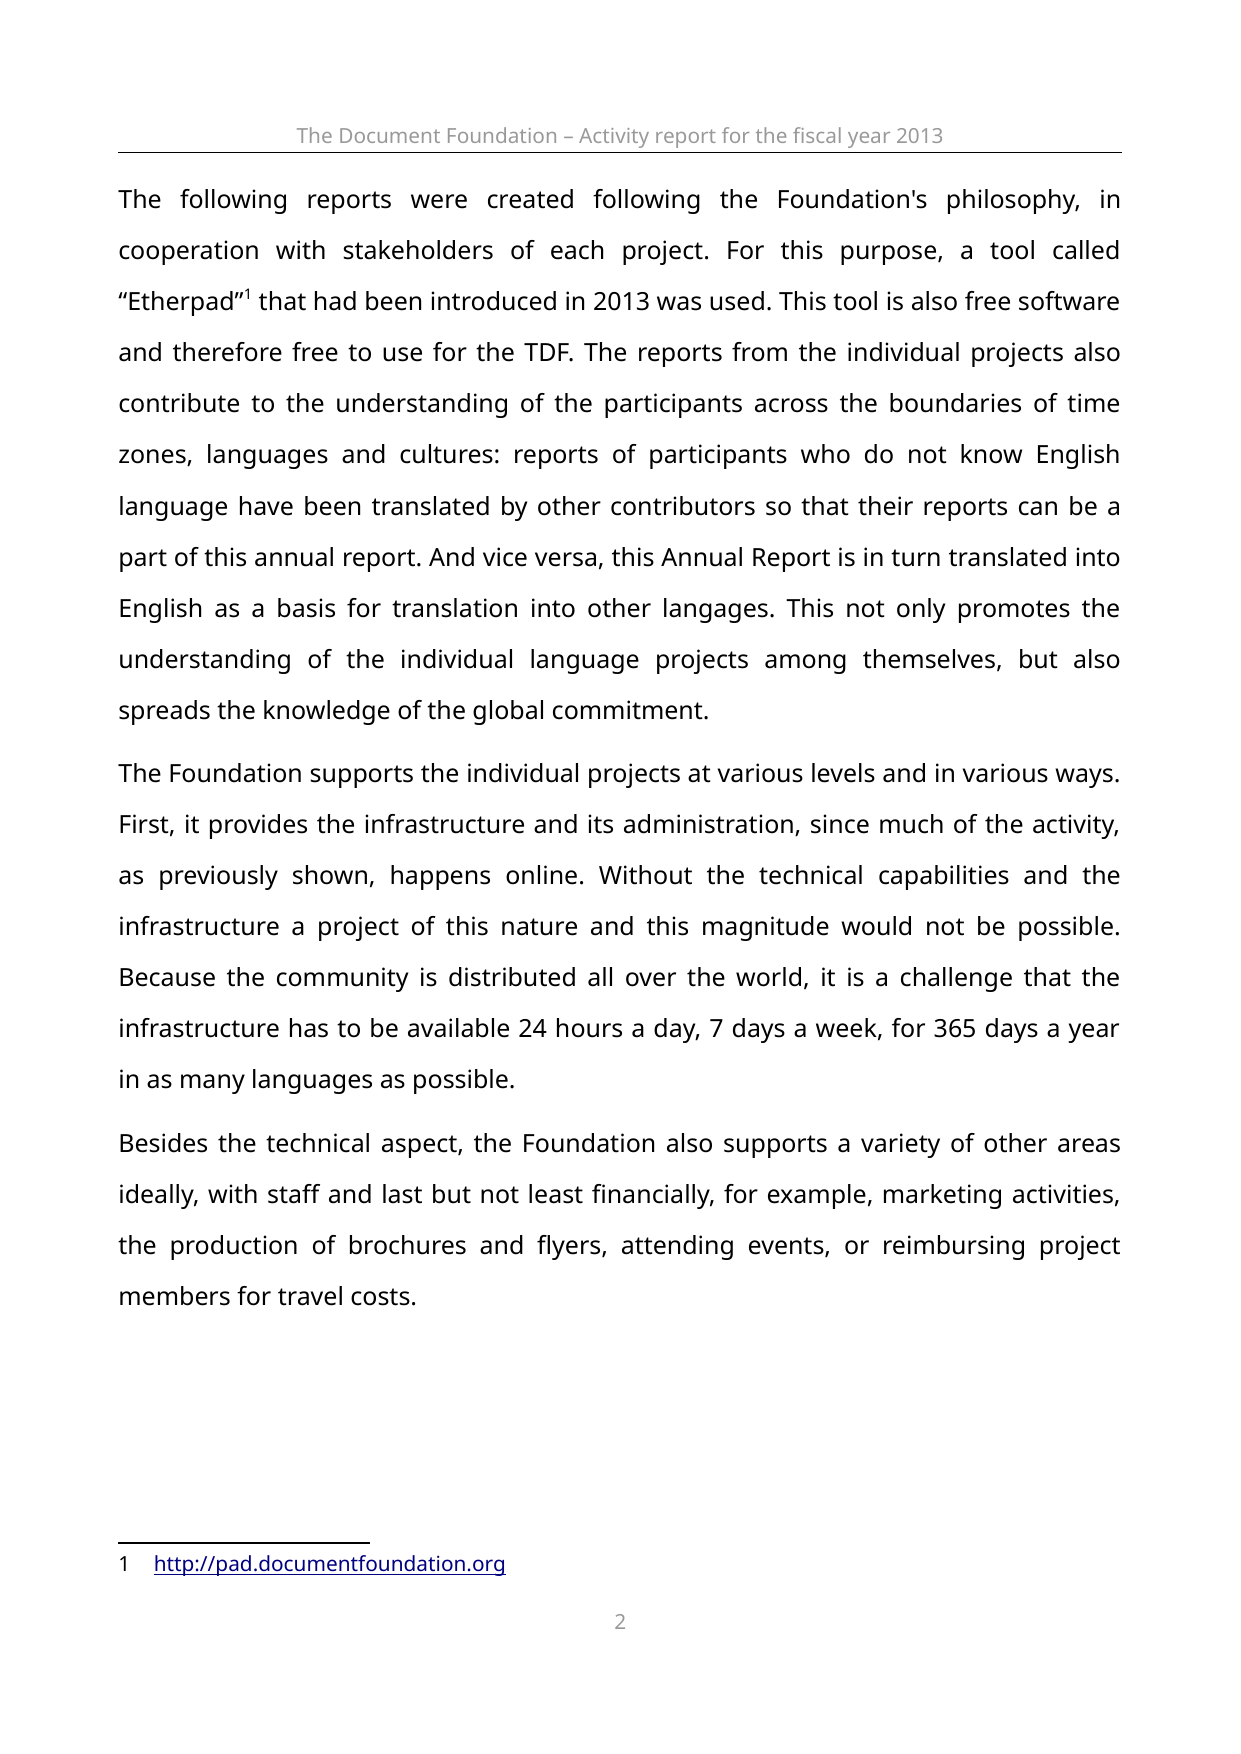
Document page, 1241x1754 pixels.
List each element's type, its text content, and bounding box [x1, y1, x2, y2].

text Besides the technical aspect, the Foundation also supports a variety of other areas ideally, with staff and last but not least financially, for example, marketing activities, the production of brochures and flyers, attending events, or reimbursing project members for travel costs. [118, 1126, 1122, 1313]
text The Foundation supports the individual projects at various levels and in various ways. First, it provides the infrastructure and its administration, since much of the activity, as previously shown, happens online. Without the technical capabilities and the infrastructure a project of this nature and this magnitude would not be possible. Because the community is distributed all over the world, it is a challenge that the infrastructure has to be available 24 hours a day, 7 days a week, for 365 days a year in as many languages as possible. [118, 756, 1122, 1096]
text The following reports were created following the Foundation's philosophy, in cooperation with stakeholders of each project. For this purpose, a tool called “Etherpad” that had been introduced in 2013 was used. This tool is also free software and therefore free to use for the TDF. The reports from the individual projects also contribute to the understanding of the participants across the boundaries of time zones, languages ​​and cultures: reports of participants who do not know English language have been translated by other contributors so that their reports can be a part of this annual report. And vice versa, this Annual Report is in turn translated into English as a basis for translation into other langages. This not only promotes the understanding of the individual language projects among themselves, but also spreads the knowledge of the global commitment. [118, 182, 1122, 726]
text http://pad.documentfoundation.org [118, 1549, 1122, 1578]
